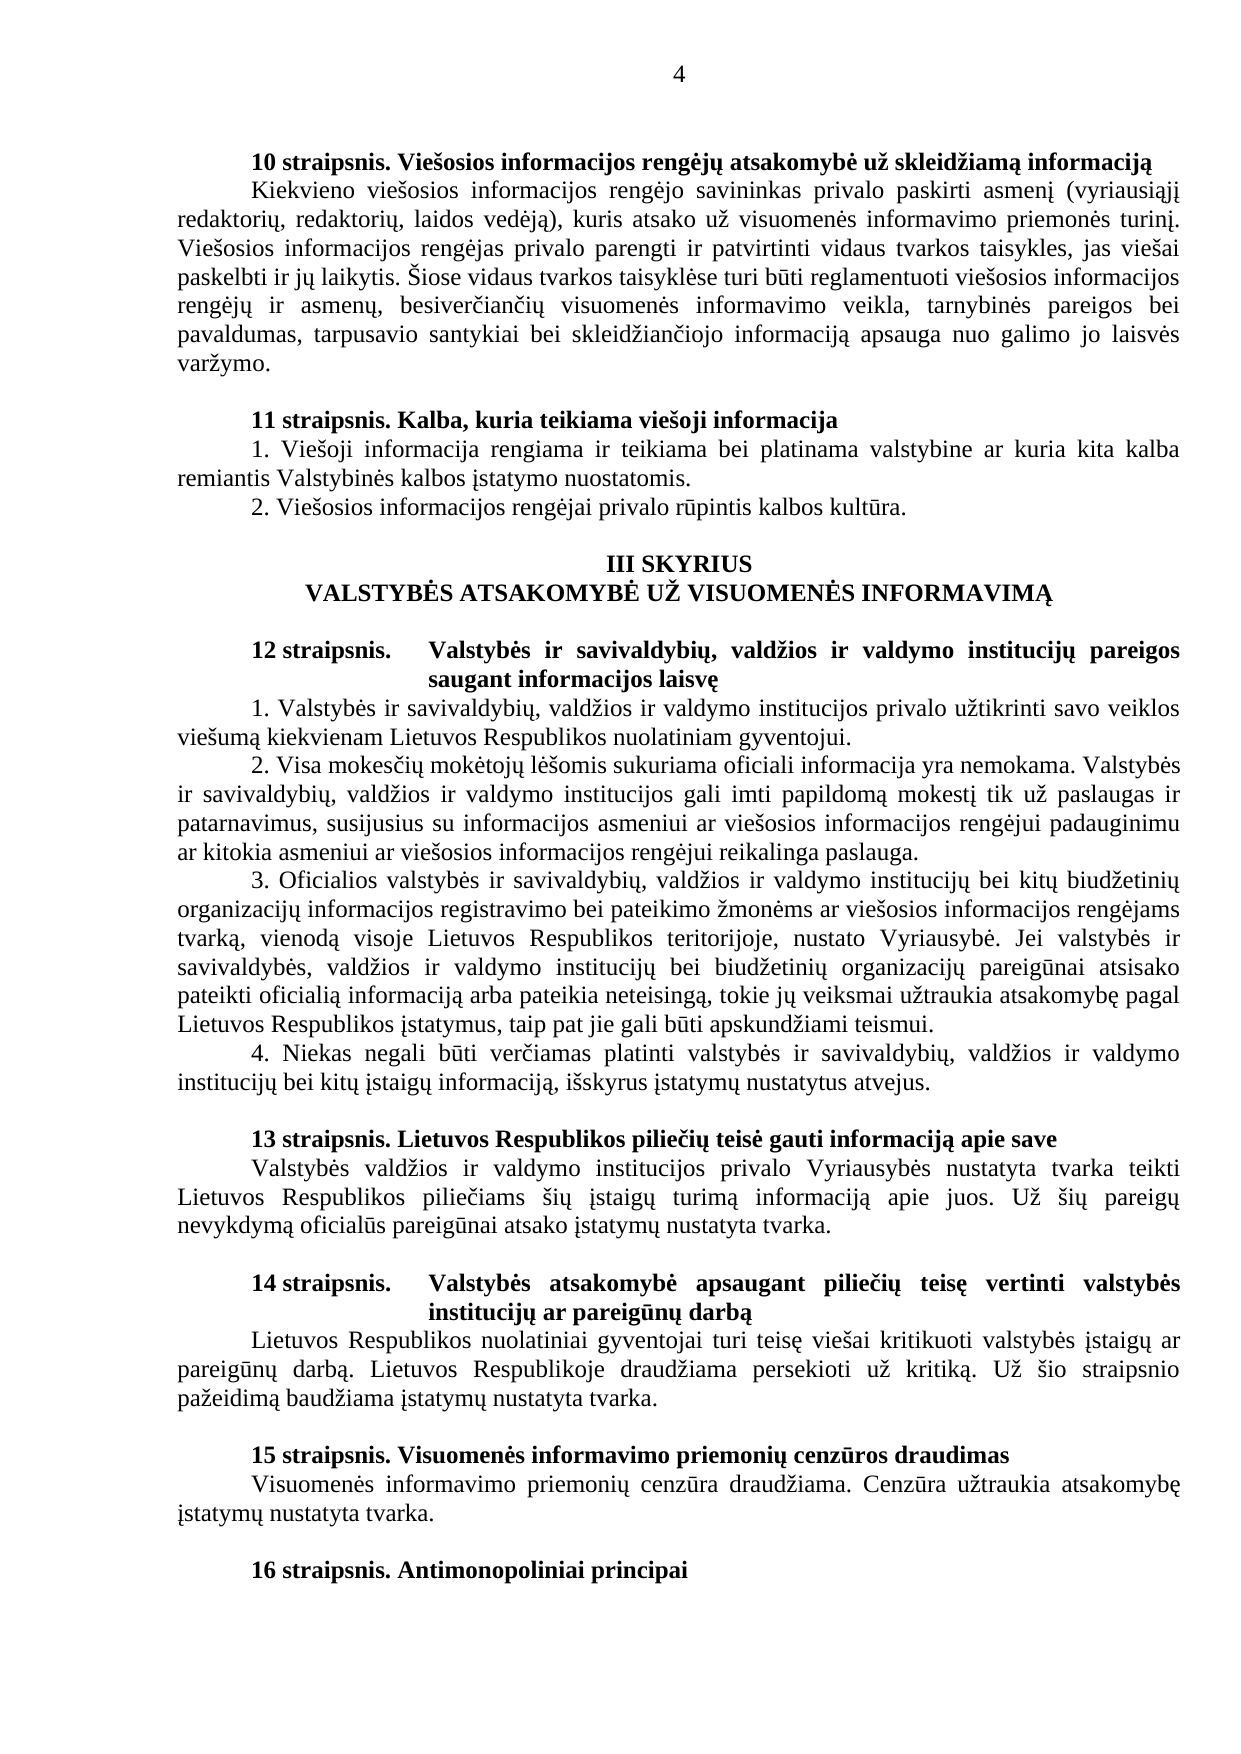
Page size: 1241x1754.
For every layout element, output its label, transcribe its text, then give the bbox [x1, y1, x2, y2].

text 1. Valstybės ir savivaldybių, valdžios ir valdymo institucijos privalo užtikrinti savo veiklos viešumą kiekvienam Lietuvos Respublikos nuolatiniam gyventojui. [177, 693, 1181, 751]
text 10 straipsnis. Viešosios informacijos rengėjų atsakomybė už skleidžiamą informaciją [177, 147, 1181, 176]
text 12 straipsnis. Valstybės ir savivaldybių, valdžios ir valdymo institucijų pareigos saugant informacijos laisvę [251, 636, 1181, 693]
text 13 straipsnis. Lietuvos Respublikos piliečių teisė gauti informaciją apie save [177, 1124, 1181, 1153]
text 16 straipsnis. Antimonopoliniai principai [177, 1556, 1181, 1584]
text 11 straipsnis. Kalba, kuria teikiama viešoji informacija [177, 406, 1181, 434]
text Visuomenės informavimo priemonių cenzūra draudžiama. Cenzūra užtraukia atsakomybę įstatymų nustatyta tvarka. [177, 1469, 1181, 1527]
text Lietuvos Respublikos nuolatiniai gyventojai turi teisę viešai kritikuoti valstybės įstaigų ar pareigūnų darbą. Lietuvos Respublikoje draudžiama persekioti už kritiką. Už šio straipsnio pažeidimą baudžiama įstatymų nustatyta tvarka. [177, 1326, 1181, 1412]
text III SKYRIUS [177, 549, 1181, 578]
text 14 straipsnis. Valstybės atsakomybė apsaugant piliečių teisę vertinti valstybės institucijų ar pareigūnų darbą [251, 1268, 1181, 1326]
text 15 straipsnis. Visuomenės informavimo priemonių cenzūros draudimas [177, 1441, 1181, 1469]
text 1. Viešoji informacija rengiama ir teikiama bei platinama valstybine ar kuria kita kalba remiantis Valstybinės kalbos įstatymo nuostatomis. [177, 434, 1181, 492]
text 3. Oficialios valstybės ir savivaldybių, valdžios ir valdymo institucijų bei kitų biudžetinių organizacijų informacijos registravimo bei pateikimo žmonėms ar viešosios informacijos rengėjams tvarką, vienodą visoje Lietuvos Respublikos teritorijoje, nustato Vyriausybė. Jei valstybės ir savivaldybės, valdžios ir valdymo institucijų bei biudžetinių organizacijų pareigūnai atsisako pateikti oficialią informaciją arba pateikia neteisingą, tokie jų veiksmai užtraukia atsakomybę pagal Lietuvos Respublikos įstatymus, taip pat jie gali būti apskundžiami teismui. [177, 866, 1181, 1038]
text 2. Visa mokesčių mokėtojų lėšomis sukuriama oficiali informacija yra nemokama. Valstybės ir savivaldybių, valdžios ir valdymo institucijos gali imti papildomą mokestį tik už paslaugas ir patarnavimus, susijusius su informacijos asmeniui ar viešosios informacijos rengėjui padauginimu ar kitokia asmeniui ar viešosios informacijos rengėjui reikalinga paslauga. [177, 751, 1181, 866]
text Kiekvieno viešosios informacijos rengėjo savininkas privalo paskirti asmenį (vyriausiąjį redaktorių, redaktorių, laidos vedėją), kuris atsako už visuomenės informavimo priemonės turinį. Viešosios informacijos rengėjas privalo parengti ir patvirtinti vidaus tvarkos taisykles, jas viešai paskelbti ir jų laikytis. Šiose vidaus tvarkos taisyklėse turi būti reglamentuoti viešosios informacijos rengėjų ir asmenų, besiverčiančių visuomenės informavimo veikla, tarnybinės pareigos bei pavaldumas, tarpusavio santykiai bei skleidžiančiojo informaciją apsauga nuo galimo jo laisvės varžymo. [177, 176, 1181, 377]
text Valstybės valdžios ir valdymo institucijos privalo Vyriausybės nustatyta tvarka teikti Lietuvos Respublikos piliečiams šių įstaigų turimą informaciją apie juos. Už šių pareigų nevykdymą oficialūs pareigūnai atsako įstatymų nustatyta tvarka. [177, 1153, 1181, 1239]
text 4. Niekas negali būti verčiamas platinti valstybės ir savivaldybių, valdžios ir valdymo institucijų bei kitų įstaigų informaciją, išskyrus įstatymų nustatytus atvejus. [177, 1038, 1181, 1096]
text VALSTYBĖS ATSAKOMYBĖ UŽ VISUOMENĖS INFORMAVIMĄ [177, 578, 1181, 607]
text 2. Viešosios informacijos rengėjai privalo rūpintis kalbos kultūra. [177, 492, 1181, 521]
